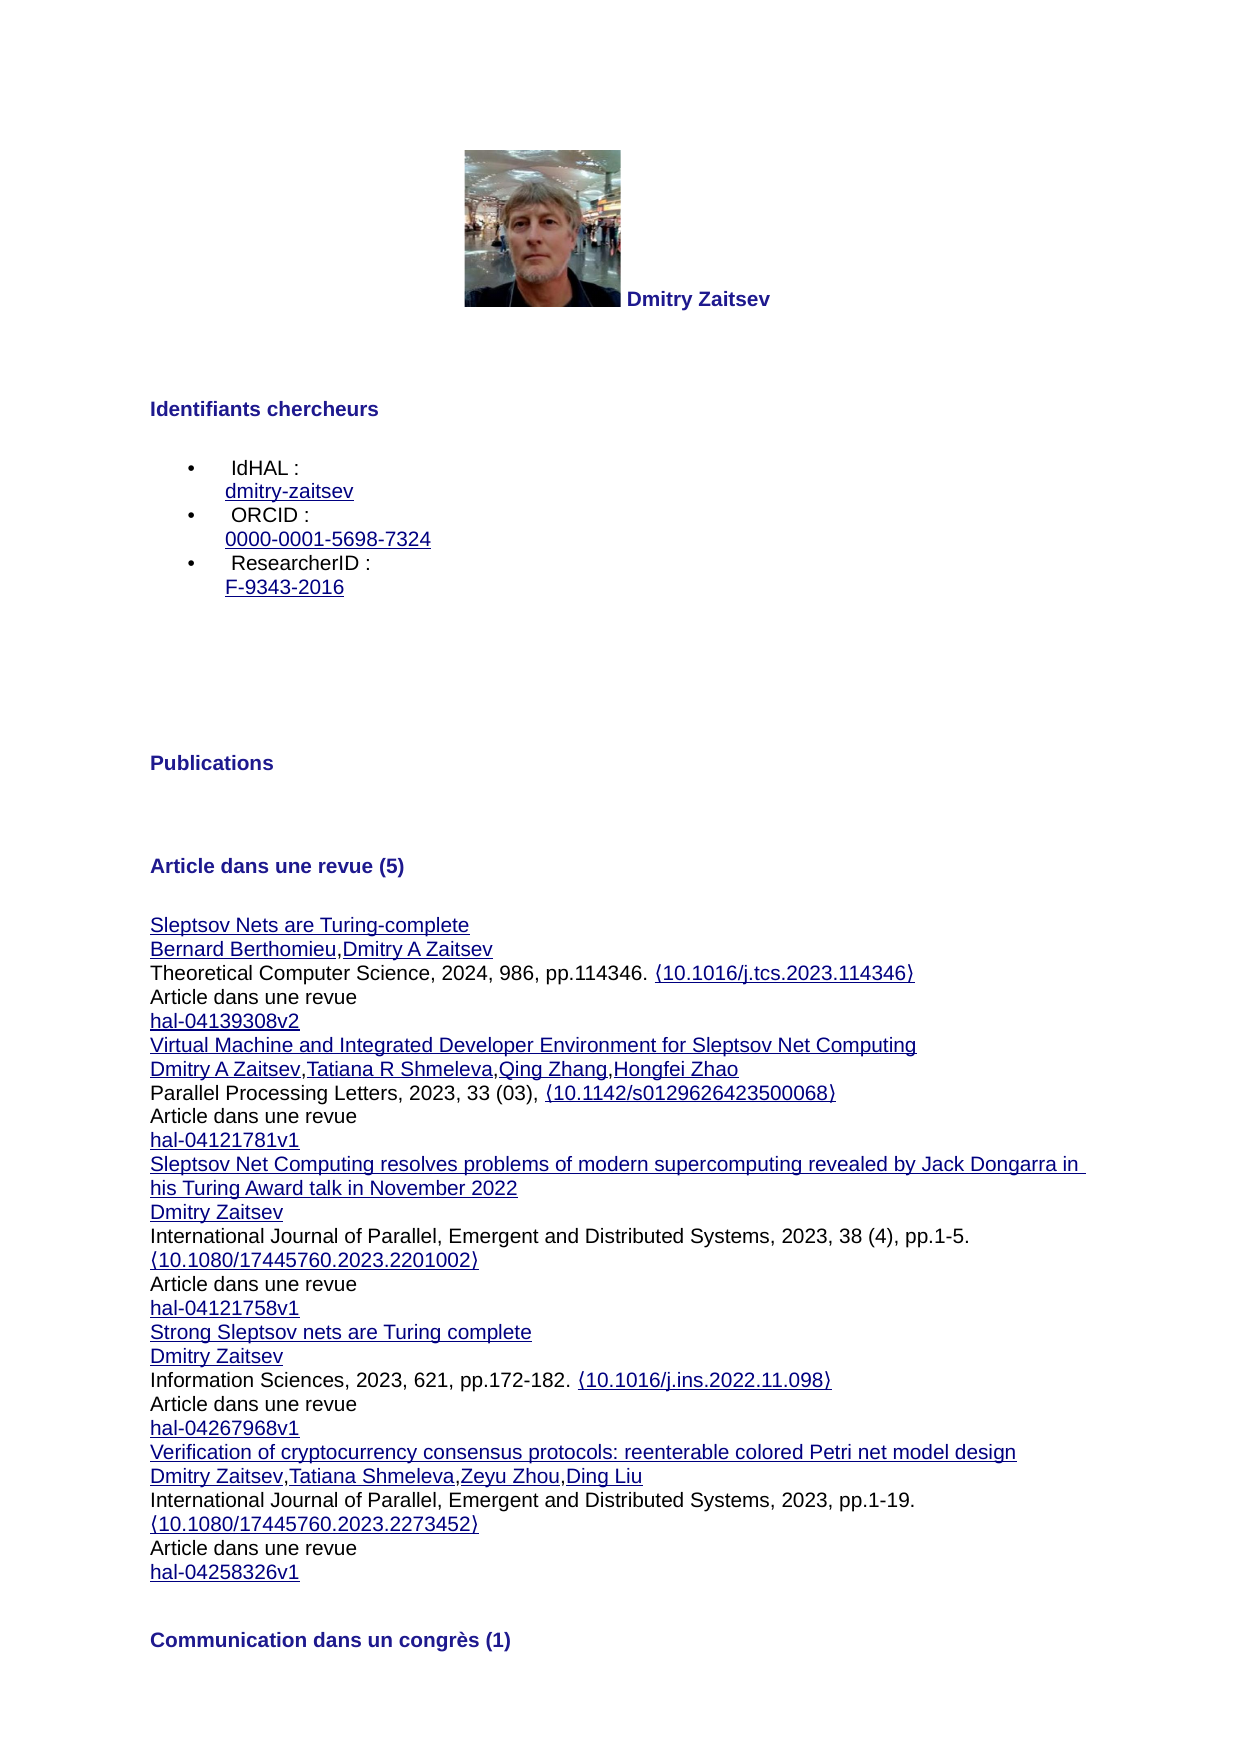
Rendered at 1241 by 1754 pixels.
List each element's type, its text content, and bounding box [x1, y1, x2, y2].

subtitle Publications [150, 751, 1090, 775]
table_cell Virtual Machine and Integrated Developer Environment for Sleptsov Net Computing Dmitry A Zaitsev,Tatiana R Shmeleva,Qing Zhang,Hongfei Zhao Parallel Processing Letters, 2023, 33 (03), ⟨10.1142/s0129626423500068⟩ Article dans une revue hal-04121781v1 [150, 1033, 1090, 1152]
list IdHAL : [187, 455, 1090, 479]
table_header Sleptsov Nets are Turing-complete Bernard Berthomieu,Dmitry A Zaitsev Theoretical Computer Science, 2024, 986, pp.114346. ⟨10.1016/j.tcs.2023.114346⟩ Article dans une revue hal-04139308v2 [150, 913, 1090, 1032]
table_cell Sleptsov Net Computing resolves problems of modern supercomputing revealed by Jack Dongarra in his Turing Award talk in November 2022 Dmitry Zaitsev International Journal of Parallel, Emergent and Distributed Systems, 2023, 38 (4), pp.1-5. ⟨10.1080/17445760.2023.2201002⟩ Article dans une revue hal-04121758v1 [150, 1152, 1090, 1320]
subtitle Communication dans un congrès (1) [150, 1628, 1090, 1652]
subtitle Identifiants chercheurs [150, 397, 1090, 421]
subtitle Dmitry Zaitsev [150, 150, 1090, 311]
table_cell Strong Sleptsov nets are Turing complete Dmitry Zaitsev Information Sciences, 2023, 621, pp.172-182. ⟨10.1016/j.ins.2022.11.098⟩ Article dans une revue hal-04267968v1 [150, 1320, 1090, 1440]
list dmitry-zaitsev [187, 479, 1090, 503]
subtitle Article dans une revue (5) [150, 854, 1090, 878]
list ORCID : [187, 503, 1090, 527]
list ResearcherID : [187, 551, 1090, 575]
list 0000-0001-5698-7324 [187, 527, 1090, 551]
table_cell Verification of cryptocurrency consensus protocols: reenterable colored Petri net model design Dmitry Zaitsev,Tatiana Shmeleva,Zeyu Zhou,Ding Liu International Journal of Parallel, Emergent and Distributed Systems, 2023, pp.1-19. ⟨10.1080/17445760.2023.2273452⟩ Article dans une revue hal-04258326v1 [150, 1440, 1090, 1583]
list F-9343-2016 [187, 575, 1090, 599]
picture [464, 150, 621, 307]
